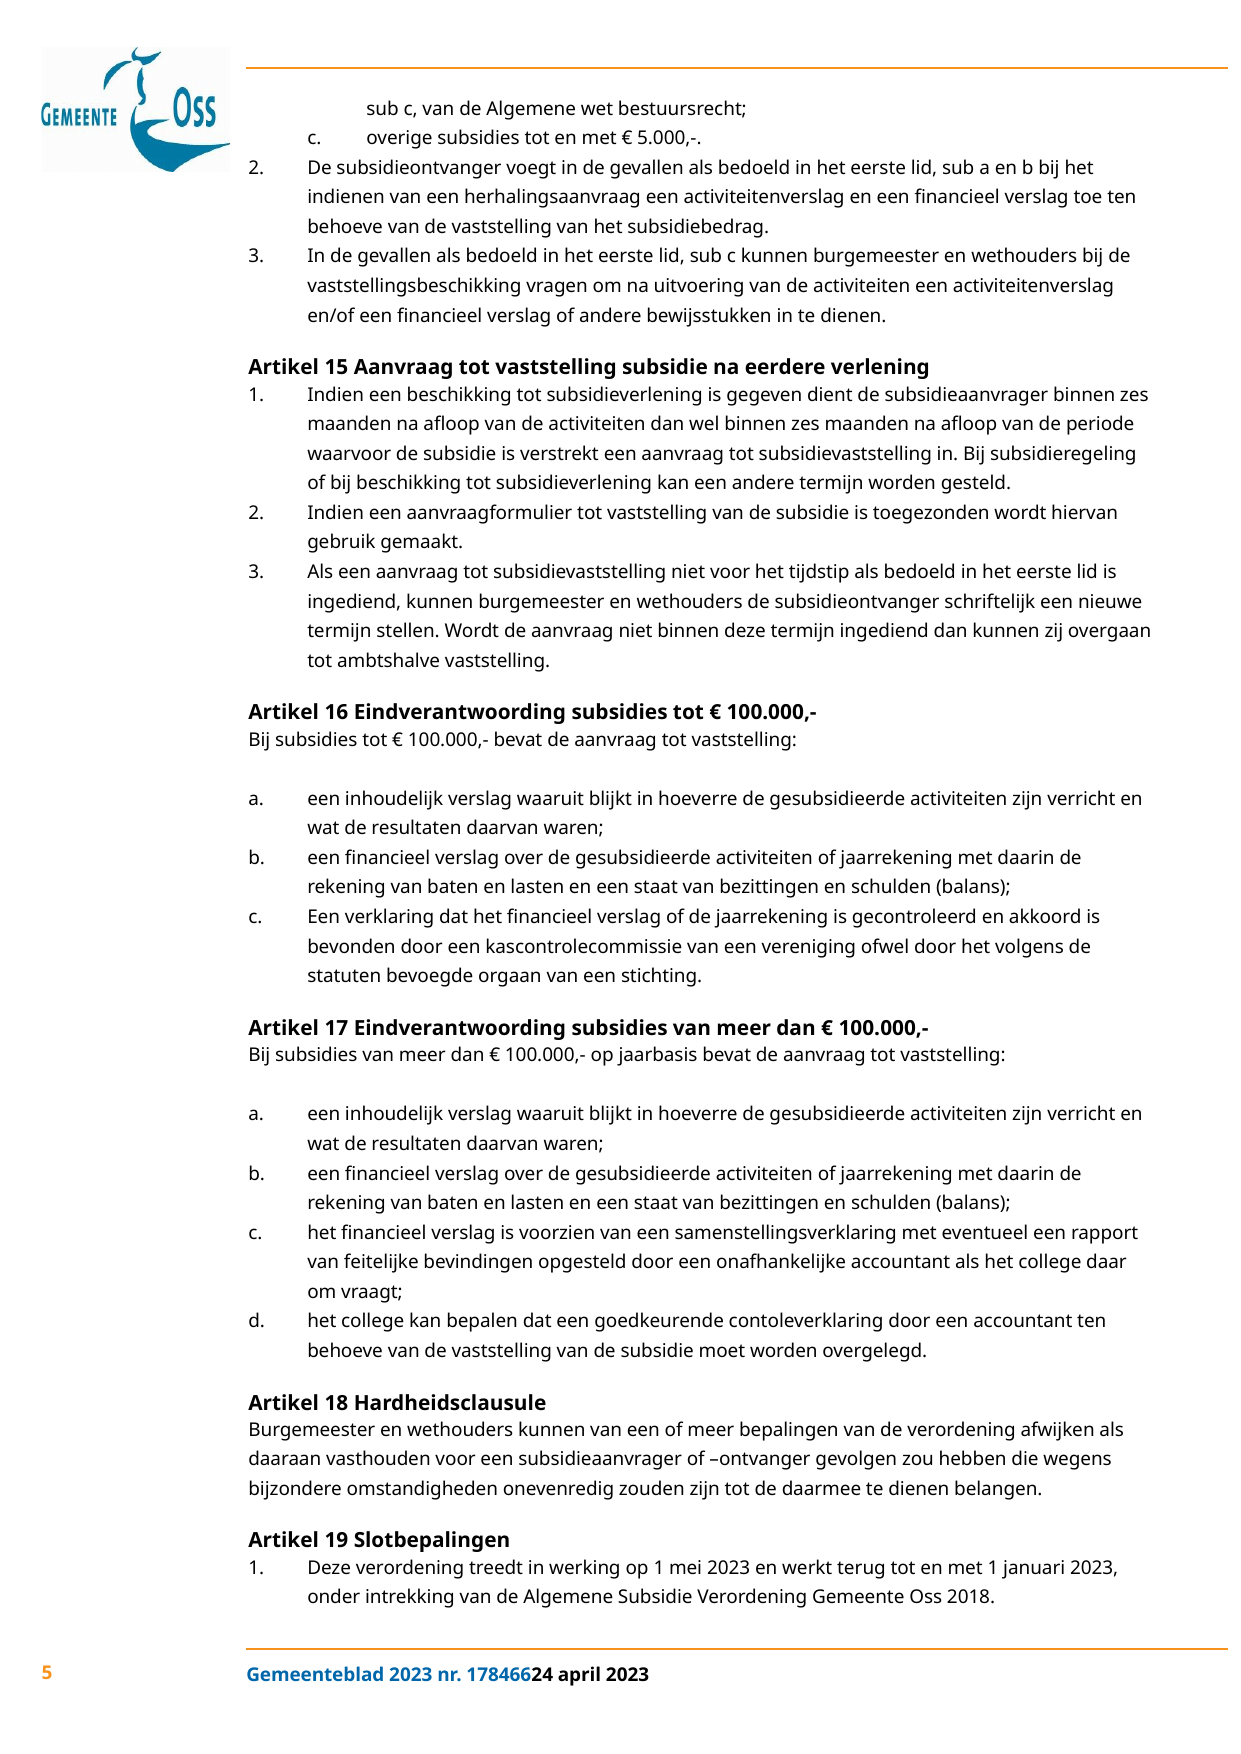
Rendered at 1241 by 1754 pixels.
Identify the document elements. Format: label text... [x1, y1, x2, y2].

list een inhoudelijk verslag waaruit blijkt in hoeverre de gesubsidieerde activiteiten zijn verricht en wat de resultaten daarvan waren; [248, 785, 1152, 840]
list het college kan bepalen dat een goedkeurende contoleverklaring door een accountant ten behoeve van de vaststelling van de subsidie moet worden overgelegd. [248, 1308, 1152, 1363]
list In de gevallen als bedoeld in het eerste lid, sub c kunnen burgemeester en wethouders bij de vaststellingsbeschikking vragen om na uitvoering van de activiteiten een activiteitenverslag en/of een financieel verslag of andere bewijsstukken in te dienen. [248, 243, 1152, 328]
picture [41, 47, 231, 172]
text Artikel 18 Hardheidsclausule [248, 1388, 1152, 1416]
list overige subsidies tot en met € 5.000,-. [307, 124, 1152, 150]
list De subsidieontvanger voegt in de gevallen als bedoeld in het eerste lid, sub a en b bij het indienen van een herhalingsaanvraag een activiteitenverslag en een financieel verslag toe ten behoeve van de vaststelling van het subsidiebedrag. [248, 154, 1152, 239]
list Als een aanvraag tot subsidievaststelling niet voor het tijdstip als bedoeld in het eerste lid is ingediend, kunnen burgemeester en wethouders de subsidieontvanger schriftelijk een nieuwe termijn stellen. Wordt de aanvraag niet binnen deze termijn ingediend dan kunnen zij overgaan tot ambtshalve vaststelling. [248, 558, 1152, 673]
list Een verklaring dat het financieel verslag of de jaarrekening is gecontroleerd en akkoord is bevonden door een kascontrolecommissie van een vereniging ofwel door het volgens de statuten bevoegde orgaan van een stichting. [248, 903, 1152, 988]
text Bij subsidies van meer dan € 100.000,- op jaarbasis bevat de aanvraag tot vaststelling: [248, 1041, 1152, 1067]
text Artikel 16 Eindverantwoording subsidies tot € 100.000,- [248, 697, 1152, 726]
text Artikel 19 Slotbepalingen [248, 1526, 1152, 1554]
list het financieel verslag is voorzien van een samenstellingsverklaring met eventueel een rapport van feitelijke bevindingen opgesteld door een onafhankelijke accountant als het college daar om vraagt; [248, 1219, 1152, 1304]
list een inhoudelijk verslag waaruit blijkt in hoeverre de gesubsidieerde activiteiten zijn verricht en wat de resultaten daarvan waren; [248, 1101, 1152, 1156]
text Artikel 17 Eindverantwoording subsidies van meer dan € 100.000,- [248, 1013, 1152, 1041]
list een financieel verslag over de gesubsidieerde activiteiten of jaarrekening met daarin de rekening van baten en lasten en een staat van bezittingen en schulden (balans); [248, 1160, 1152, 1215]
list Indien een beschikking tot subsidieverlening is gegeven dient de subsidieaanvrager binnen zes maanden na afloop van de activiteiten dan wel binnen zes maanden na afloop van de periode waarvoor de subsidie is verstrekt een aanvraag tot subsidievaststelling in. Bij subsidieregeling of bij beschikking tot subsidieverlening kan een andere termijn worden gesteld. [248, 381, 1152, 495]
list Indien een aanvraagformulier tot vaststelling van de subsidie is toegezonden wordt hiervan gebruik gemaakt. [248, 499, 1152, 554]
text Artikel 15 Aanvraag tot vaststelling subsidie na eerdere verlening [248, 352, 1152, 381]
text Bij subsidies tot € 100.000,- bevat de aanvraag tot vaststelling: [248, 726, 1152, 752]
list sub c, van de Algemene wet bestuursrecht; [307, 95, 1152, 121]
list een financieel verslag over de gesubsidieerde activiteiten of jaarrekening met daarin de rekening van baten en lasten en een staat van bezittingen en schulden (balans); [248, 844, 1152, 899]
list Deze verordening treedt in werking op 1 mei 2023 en werkt terug tot en met 1 januari 2023, onder intrekking van de Algemene Subsidie Verordening Gemeente Oss 2018. [248, 1554, 1152, 1609]
text Burgemeester en wethouders kunnen van een of meer bepalingen van de verordening afwijken als daaraan vasthouden voor een subsidieaanvrager of –ontvanger gevolgen zou hebben die wegens bijzondere omstandigheden onevenredig zouden zijn tot de daarmee te dienen belangen. [248, 1416, 1152, 1501]
